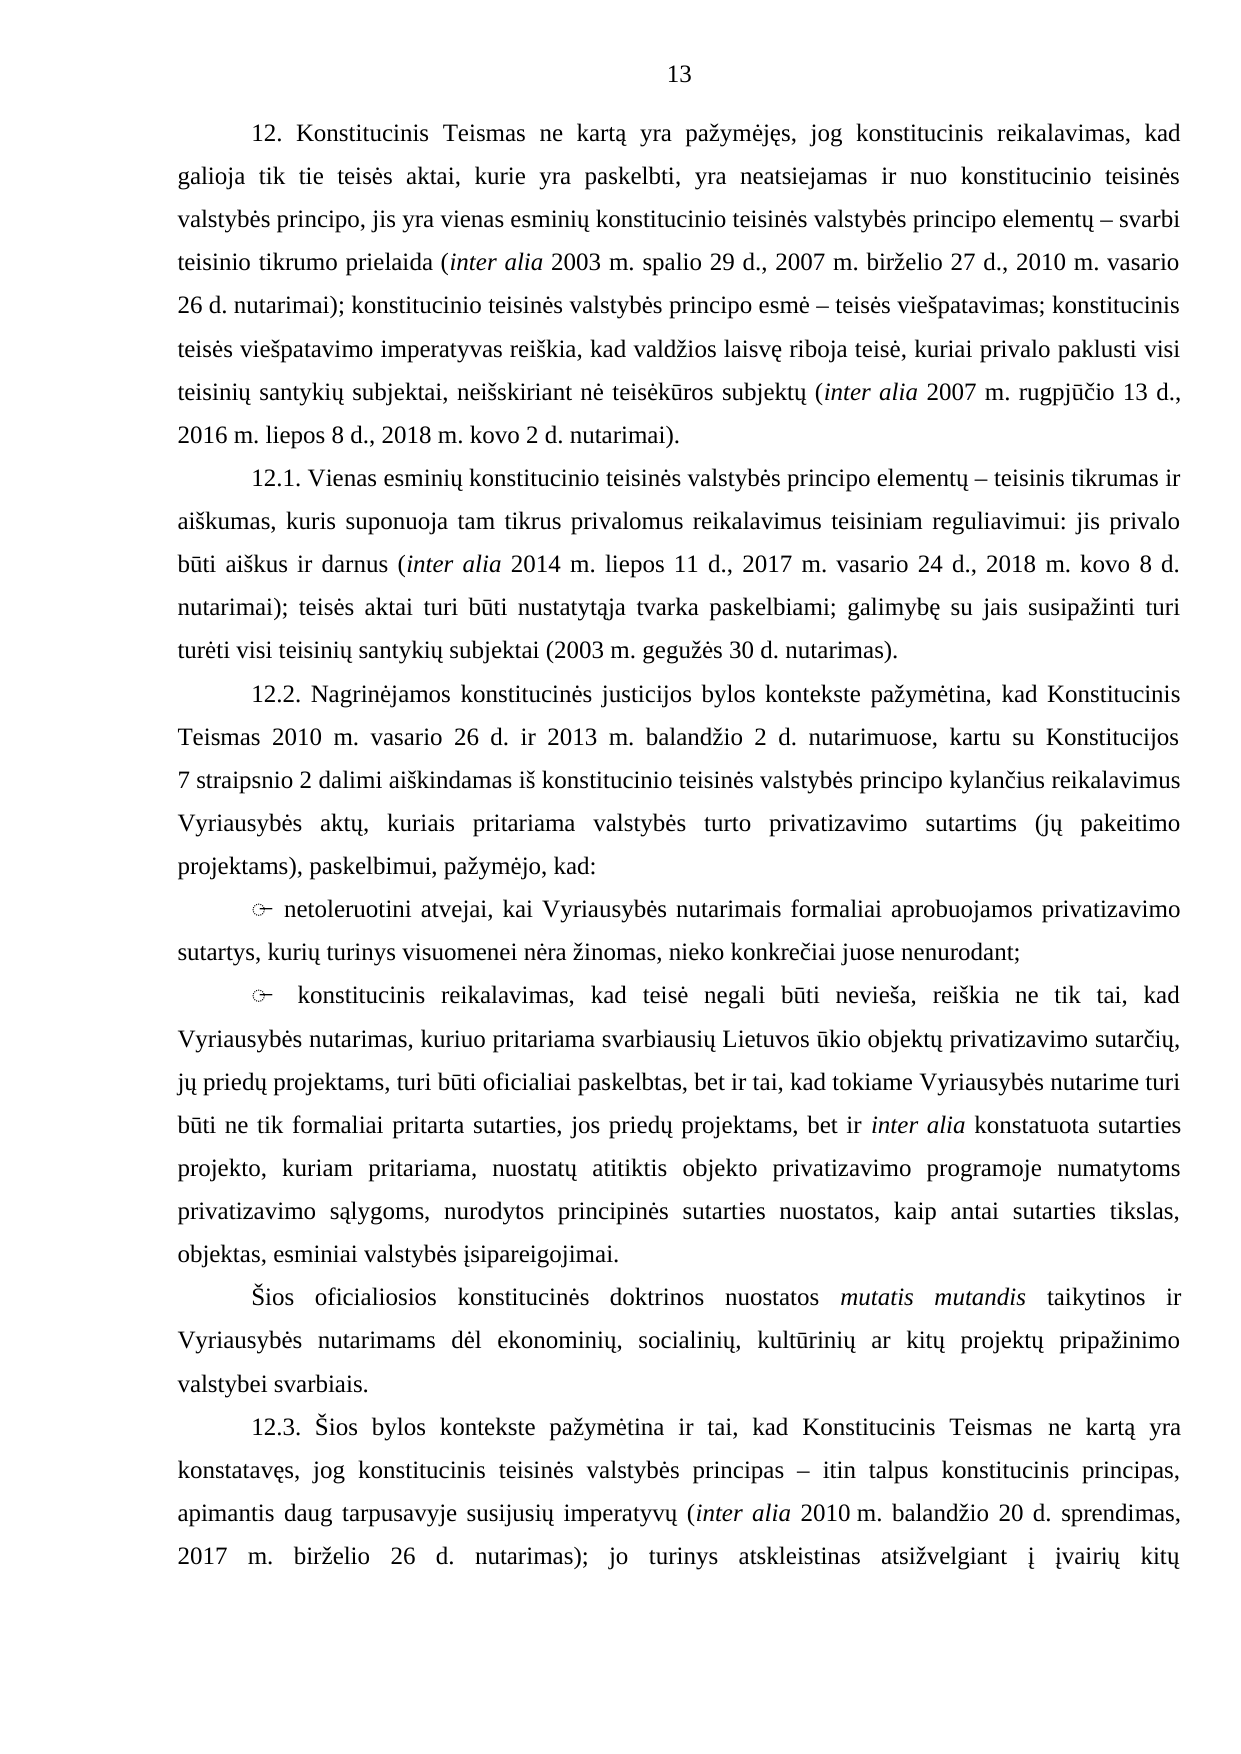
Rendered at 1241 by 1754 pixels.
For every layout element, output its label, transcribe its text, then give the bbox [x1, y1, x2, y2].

text 12.1. Vienas esminių konstitucinio teisinės valstybės principo elementų – teisinis tikrumas ir aiškumas, kuris suponuoja tam tikrus privalomus reikalavimus teisiniam reguliavimui: jis privalo būti aiškus ir darnus (inter alia 2014 m. liepos 11 d., 2017 m. vasario 24 d., 2018 m. kovo 8 d. nutarimai); teisės aktai turi būti nustatytąja tvarka paskelbiami; galimybę su jais susipažinti turi turėti visi teisinių santykių subjektai (2003 m. gegužės 30 d. nutarimas). [177, 463, 1181, 664]
text 12.2. Nagrinėjamos konstitucinės justicijos bylos kontekste pažymėtina, kad Konstitucinis Teismas 2010 m. vasario 26 d. ir 2013 m. balandžio 2 d. nutarimuose, kartu su Konstitucijos 7 straipsnio 2 dalimi aiškindamas iš konstitucinio teisinės valstybės principo kylančius reikalavimus Vyriausybės aktų, kuriais pritariama valstybės turto privatizavimo sutartims (jų pakeitimo projektams), paskelbimui, pažymėjo, kad: [177, 679, 1181, 880]
text 12. Konstitucinis Teismas ne kartą yra pažymėjęs, jog konstitucinis reikalavimas, kad galioja tik tie teisės aktai, kurie yra paskelbti, yra neatsiejamas ir nuo konstitucinio teisinės valstybės principo, jis yra vienas esminių konstitucinio teisinės valstybės principo elementų – svarbi teisinio tikrumo prielaida (inter alia 2003 m. spalio 29 d., 2007 m. birželio 27 d., 2010 m. vasario 26 d. nutarimai); konstitucinio teisinės valstybės principo esmė – teisės viešpatavimas; konstitucinis teisės viešpatavimo imperatyvas reiškia, kad valdžios laisvę riboja teisė, kuriai privalo paklusti visi teisinių santykių subjektai, neišskiriant nė teisėkūros subjektų (inter alia 2007 m. rugpjūčio 13 d., 2016 m. liepos 8 d., 2018 m. kovo 2 d. nutarimai). [177, 118, 1181, 449]
text ̶ netoleruotini atvejai, kai Vyriausybės nutarimais formaliai aprobuojamos privatizavimo sutartys, kurių turinys visuomenei nėra žinomas, nieko konkrečiai juose nenurodant; [177, 894, 1181, 966]
text ̶ konstitucinis reikalavimas, kad teisė negali būti nevieša, reiškia ne tik tai, kad Vyriausybės nutarimas, kuriuo pritariama svarbiausių Lietuvos ūkio objektų privatizavimo sutarčių, jų priedų projektams, turi būti oficialiai paskelbtas, bet ir tai, kad tokiame Vyriausybės nutarime turi būti ne tik formaliai pritarta sutarties, jos priedų projektams, bet ir inter alia konstatuota sutarties projekto, kuriam pritariama, nuostatų atitiktis objekto privatizavimo programoje numatytoms privatizavimo sąlygoms, nurodytos principinės sutarties nuostatos, kaip antai sutarties tikslas, objektas, esminiai valstybės įsipareigojimai. [177, 981, 1181, 1268]
text Šios oficialiosios konstitucinės doktrinos nuostatos mutatis mutandis taikytinos ir Vyriausybės nutarimams dėl ekonominių, socialinių, kultūrinių ar kitų projektų pripažinimo valstybei svarbiais. [177, 1282, 1181, 1397]
text 12.3. Šios bylos kontekste pažymėtina ir tai, kad Konstitucinis Teismas ne kartą yra konstatavęs, jog konstitucinis teisinės valstybės principas – itin talpus konstitucinis principas, apimantis daug tarpusavyje susijusių imperatyvų (inter alia 2010 m. balandžio 20 d. sprendimas, 2017 m. birželio 26 d. nutarimas); jo turinys atskleistinas atsižvelgiant į įvairių kitų [177, 1412, 1181, 1570]
